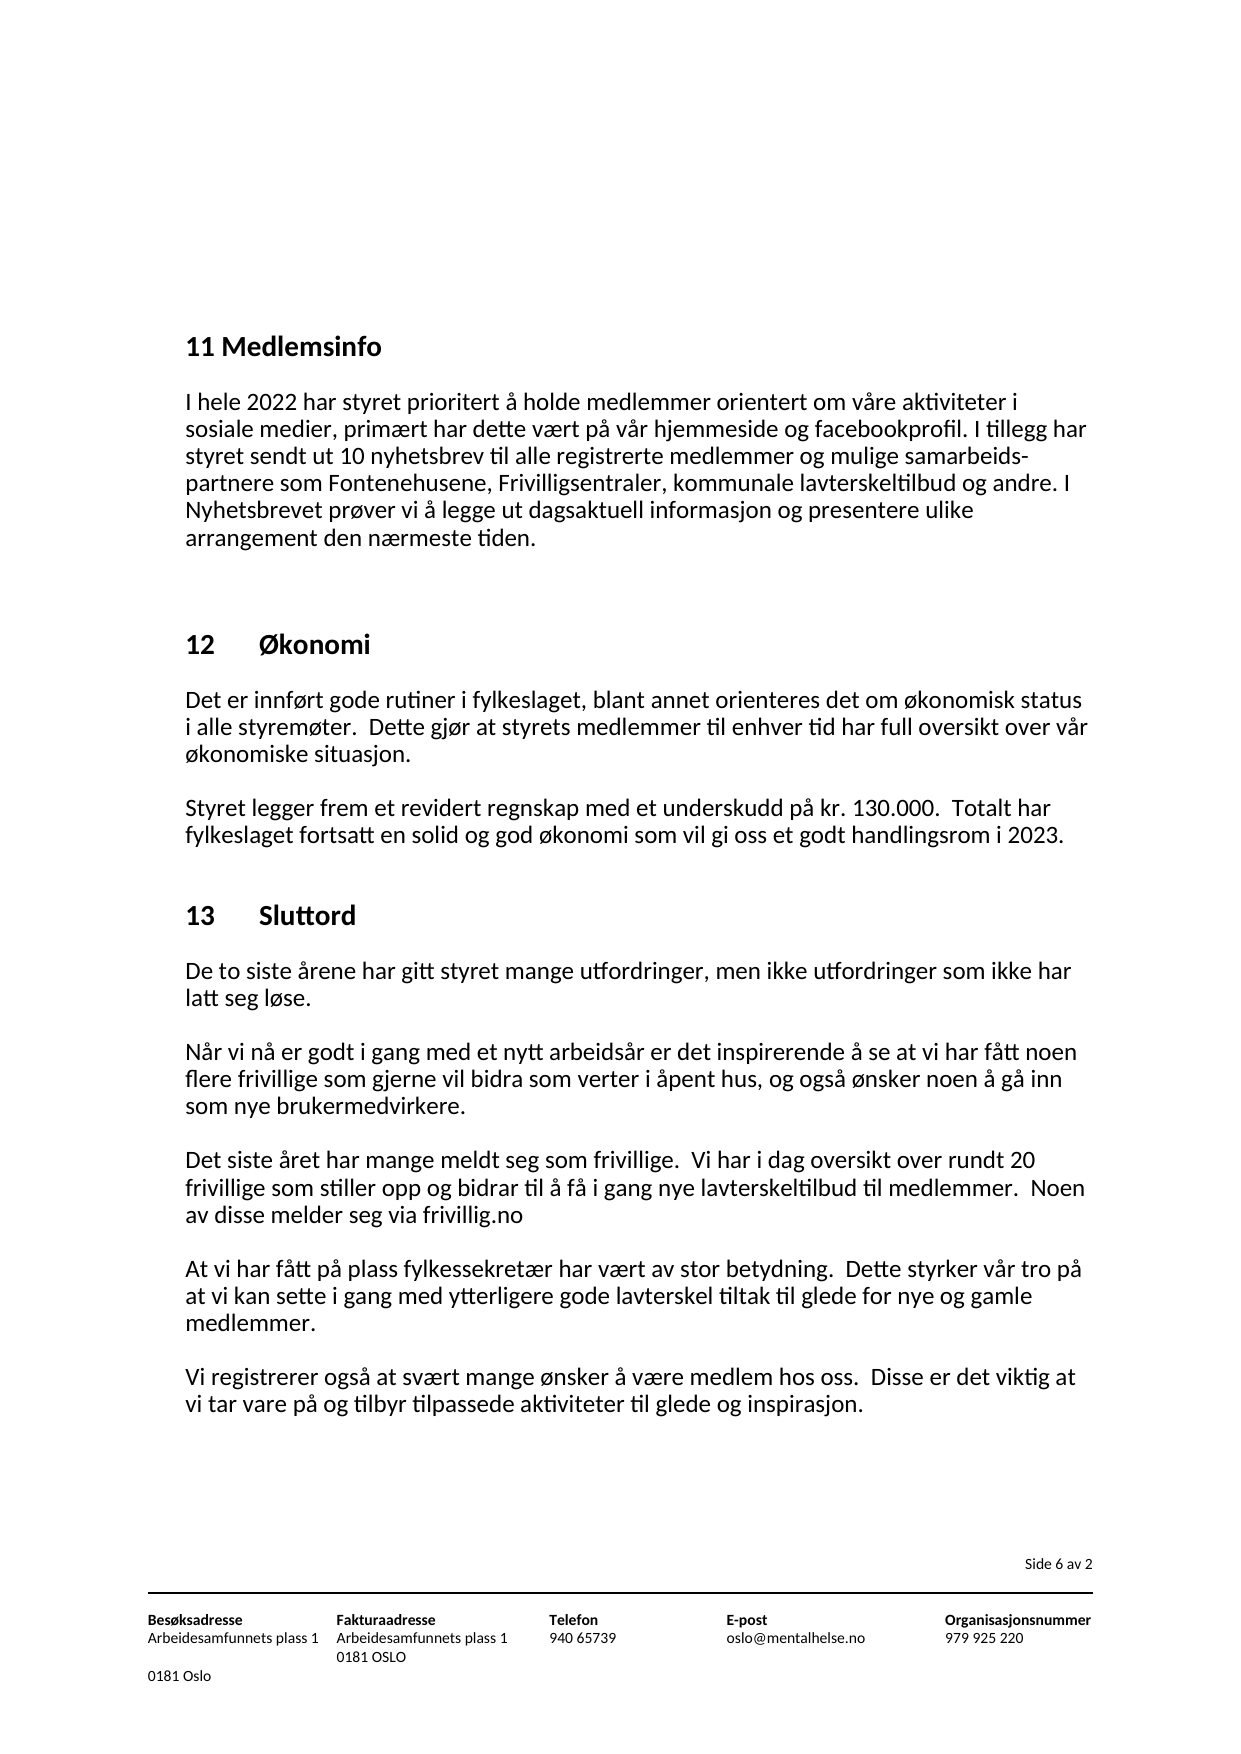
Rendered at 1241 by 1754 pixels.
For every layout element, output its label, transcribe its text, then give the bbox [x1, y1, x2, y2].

text Vi registrerer også at svært mange ønsker å være medlem hos oss. Disse er det viktig at vi tar vare på og tilbyr tilpassede aktiviteter til glede og inspirasjon. [185, 1364, 1092, 1418]
text At vi har fått på plass fylkessekretær har vært av stor betydning. Dette styrker vår tro på at vi kan sette i gang med ytterligere gode lavterskel tiltak til glede for nye og gamle medlemmer. [185, 1256, 1092, 1337]
text 11 Medlemsinfo [185, 335, 1092, 362]
text I hele 2022 har styret prioritert å holde medlemmer orientert om våre aktiviteter i sosiale medier, primært har dette vært på vår hjemmeside og facebookprofil. I tillegg har styret sendt ut 10 nyhetsbrev til alle registrerte medlemmer og mulige samarbeids-partnere som Fontenehusene, Frivilligsentraler, kommunale lavterskeltilbud og andre. I Nyhetsbrevet prøver vi å legge ut dagsaktuell informasjon og presentere ulike arrangement den nærmeste tiden. [185, 389, 1092, 551]
text 12 Økonomi [185, 633, 1092, 660]
text Det siste året har mange meldt seg som frivillige. Vi har i dag oversikt over rundt 20 frivillige som stiller opp og bidrar til å få i gang nye lavterskeltilbud til medlemmer. Noen av disse melder seg via frivillig.no [185, 1147, 1092, 1228]
text De to siste årene har gitt styret mange utfordringer, men ikke utfordringer som ikke har latt seg løse. [185, 958, 1092, 1012]
text 13 Sluttord [185, 876, 1092, 931]
text Når vi nå er godt i gang med et nytt arbeidsår er det inspirerende å se at vi har fått noen flere frivillige som gjerne vil bidra som verter i åpent hus, og også ønsker noen å gå inn som nye brukermedvirkere. [185, 1039, 1092, 1120]
text Styret legger frem et revidert regnskap med et underskudd på kr. 130.000. Totalt har fylkeslaget fortsatt en solid og god økonomi som vil gi oss et godt handlingsrom i 2023. [185, 795, 1092, 849]
text Det er innført gode rutiner i fylkeslaget, blant annet orienteres det om økonomisk status i alle styremøter. Dette gjør at styrets medlemmer til enhver tid har full oversikt over vår økonomiske situasjon. [185, 687, 1092, 768]
